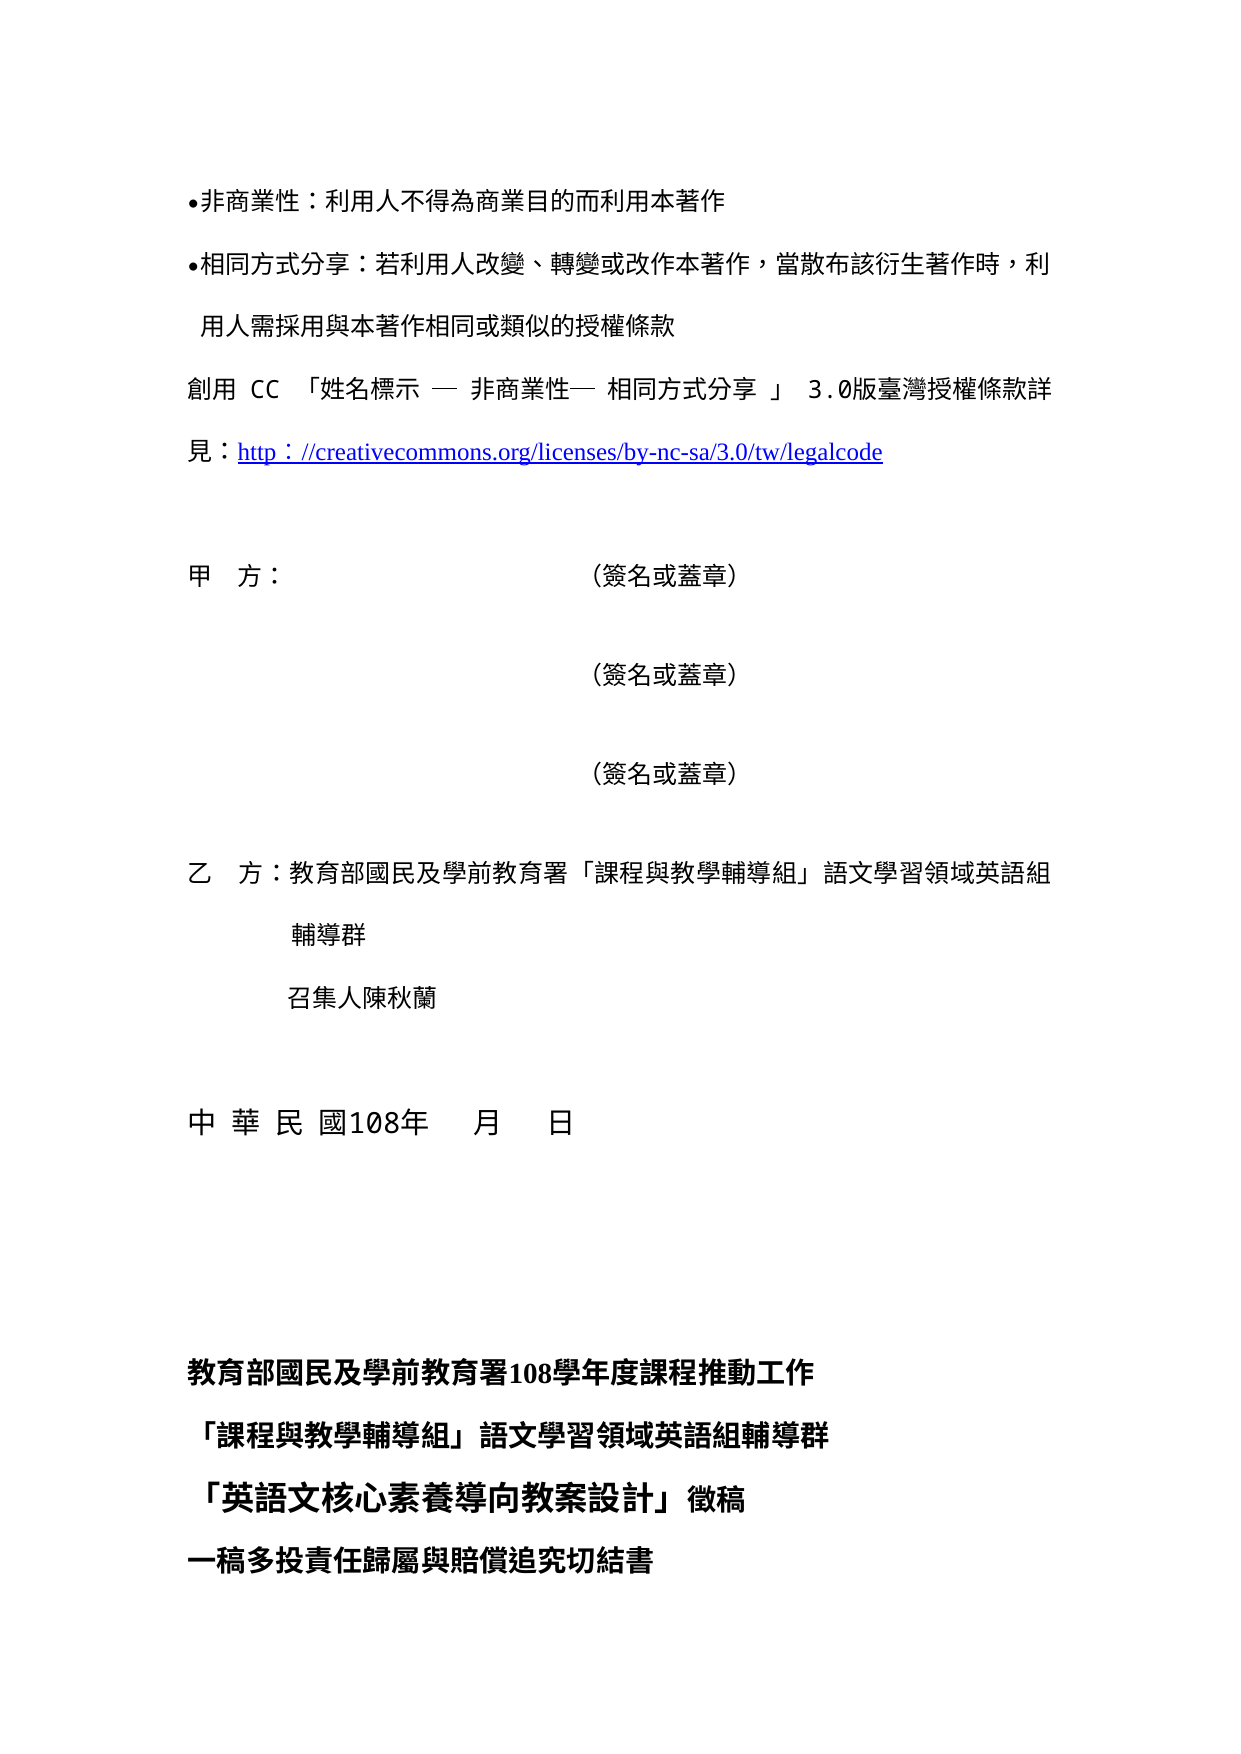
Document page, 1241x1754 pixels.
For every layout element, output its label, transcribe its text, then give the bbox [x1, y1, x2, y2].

text 教育部國民及學前教育署108學年度課程推動工作 [187, 1329, 1053, 1392]
text 召集人陳秋蘭 [287, 954, 1053, 1017]
text 中 華 民 國108年 月 日 [187, 1079, 1053, 1142]
list 非商業性：利用人不得為商業目的而利用本著作 [187, 158, 1053, 221]
text 「英語文核心素養導向教案設計」徵稿 [187, 1454, 1053, 1517]
text 一稿多投責任歸屬與賠償追究切結書 [187, 1517, 1053, 1579]
text 「課程與教學輔導組」語文學習領域英語組輔導群 [187, 1392, 1053, 1454]
text （簽名或蓋章） [287, 632, 1053, 694]
text （簽名或蓋章） [287, 731, 1053, 793]
text 創用 CC 「姓名標示 ─ 非商業性─ 相同方式分享 」 3.0版臺灣授權條款詳見：httpHYPERLINK "http://creativecommons.org/licenses/by-nc-sa/3.0/tw/legalcode"：HYPERLINK "http://creativecommons.org/licenses/by-nc-sa/3.0/tw/legalcode"//creativecommons.org/licenses/by-nc-sa/3.0/tw/legalcode [187, 346, 1053, 471]
text 甲 方： （簽名或蓋章） [188, 533, 1053, 596]
text 乙 方：教育部國民及學前教育署「課程與教學輔導組」語文學習領域英語組輔導群 [187, 829, 1053, 954]
list 相同方式分享：若利用人改變、轉變或改作本著作，當散布該衍生著作時，利用人需採用與本著作相同或類似的授權條款 [187, 221, 1053, 346]
